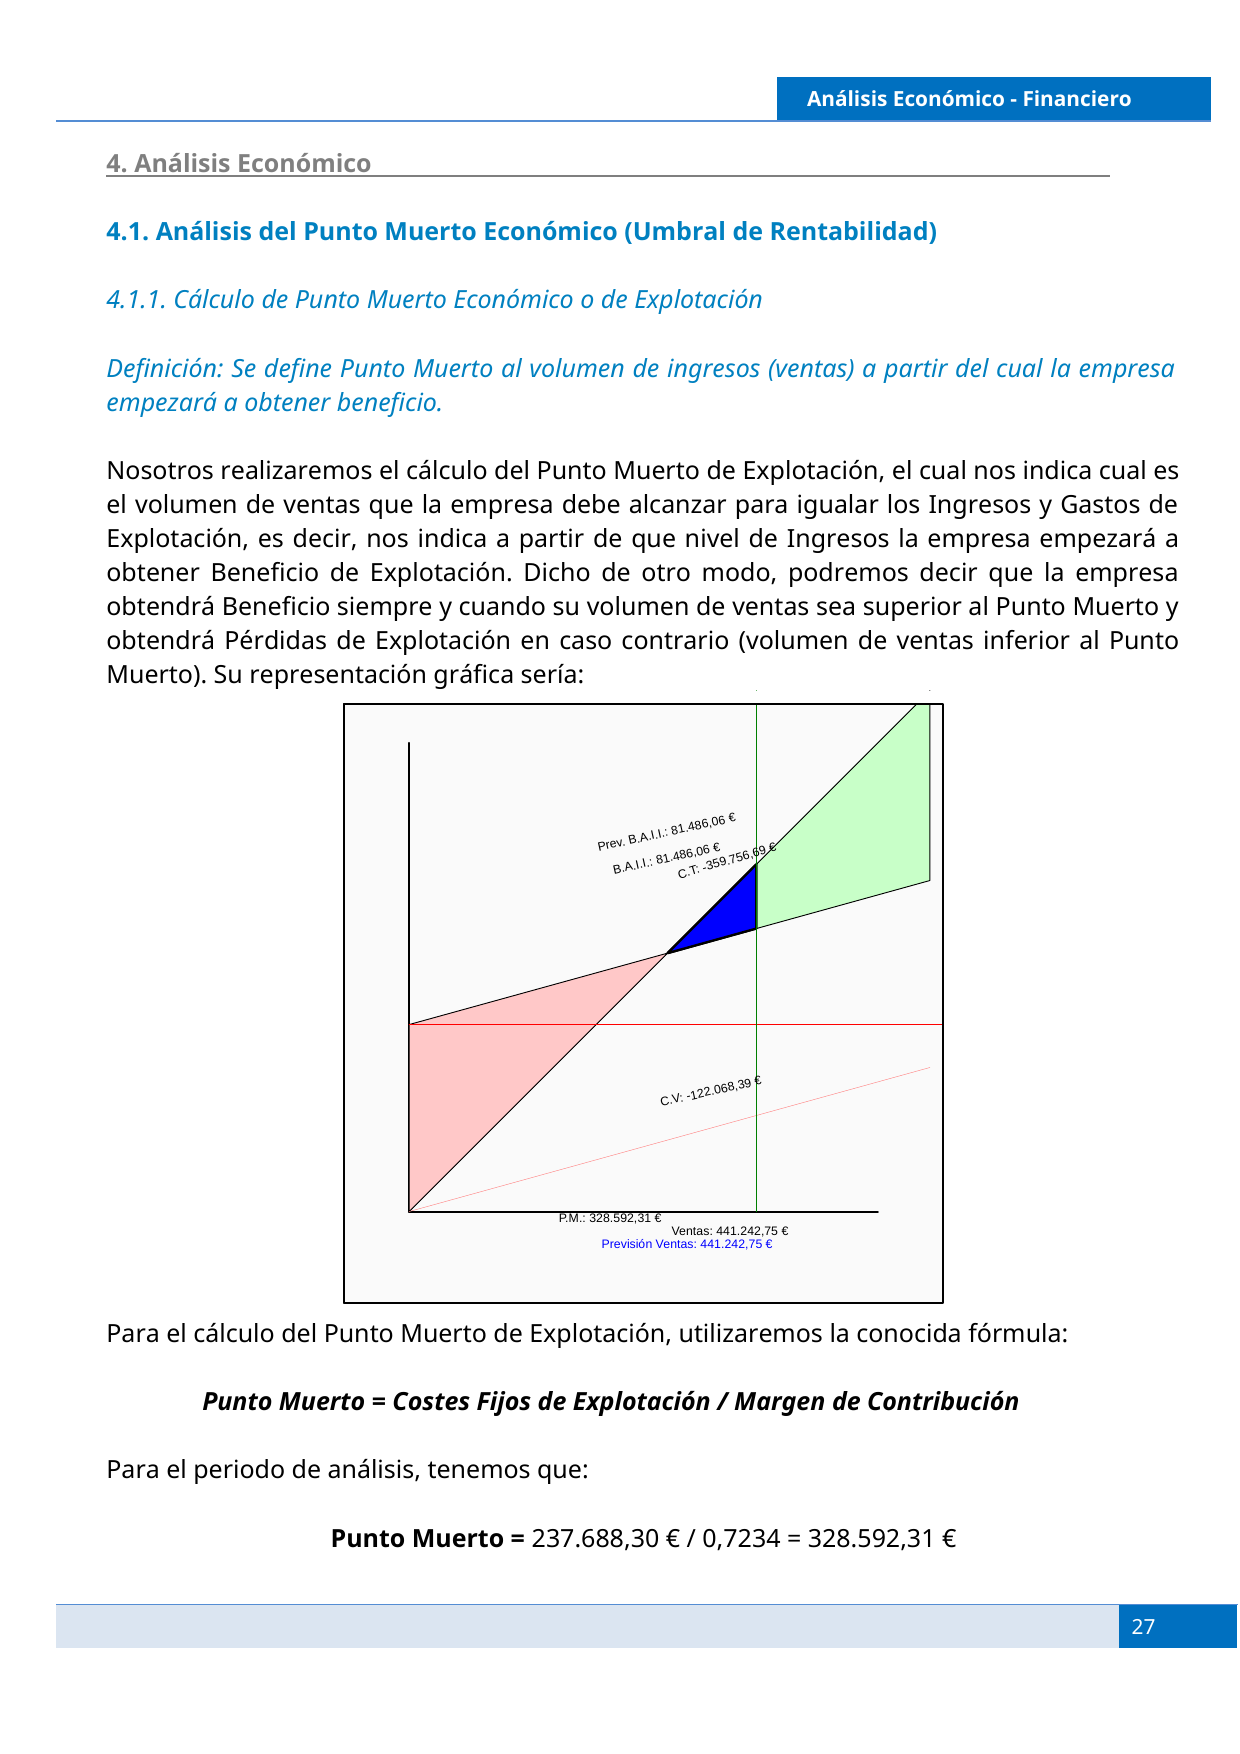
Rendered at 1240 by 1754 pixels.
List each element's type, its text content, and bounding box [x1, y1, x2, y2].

text Para el cálculo del Punto Muerto de Explotación, utilizaremos la conocida fórmula: [106, 1316, 1181, 1350]
text Para el periodo de análisis, tenemos que: [106, 1452, 1181, 1486]
text Nosotros realizaremos el cálculo del Punto Muerto de Explotación, el cual nos indica cual es el volumen de ventas que la empresa debe alcanzar para igualar los Ingresos y Gastos de Explotación, es decir, nos indica a partir de que nivel de Ingresos la empresa empezará a obtener Beneficio de Explotación. Dicho de otro modo, podremos decir que la empresa obtendrá Beneficio siempre y cuando su volumen de ventas sea superior al Punto Muerto y obtendrá Pérdidas de Explotación en caso contrario (volumen de ventas inferior al Punto Muerto). Su representación gráfica sería: [106, 452, 1181, 691]
text 4.1. Análisis del Punto Muerto Económico (Umbral de Rentabilidad) [106, 214, 1181, 248]
text Punto Muerto = 237.688,30 € / 0,7234 = 328.592,31 € [106, 1520, 1181, 1554]
text Definición: Se define Punto Muerto al volumen de ingresos (ventas) a partir del cual la empresa empezará a obtener beneficio. [106, 350, 1181, 418]
text 4. Análisis Económico [106, 146, 1181, 180]
text 4.1.1. Cálculo de Punto Muerto Económico o de Explotación [106, 282, 1181, 316]
text Punto Muerto = Costes Fijos de Explotación / Margen de Contribución [44, 1384, 1181, 1418]
